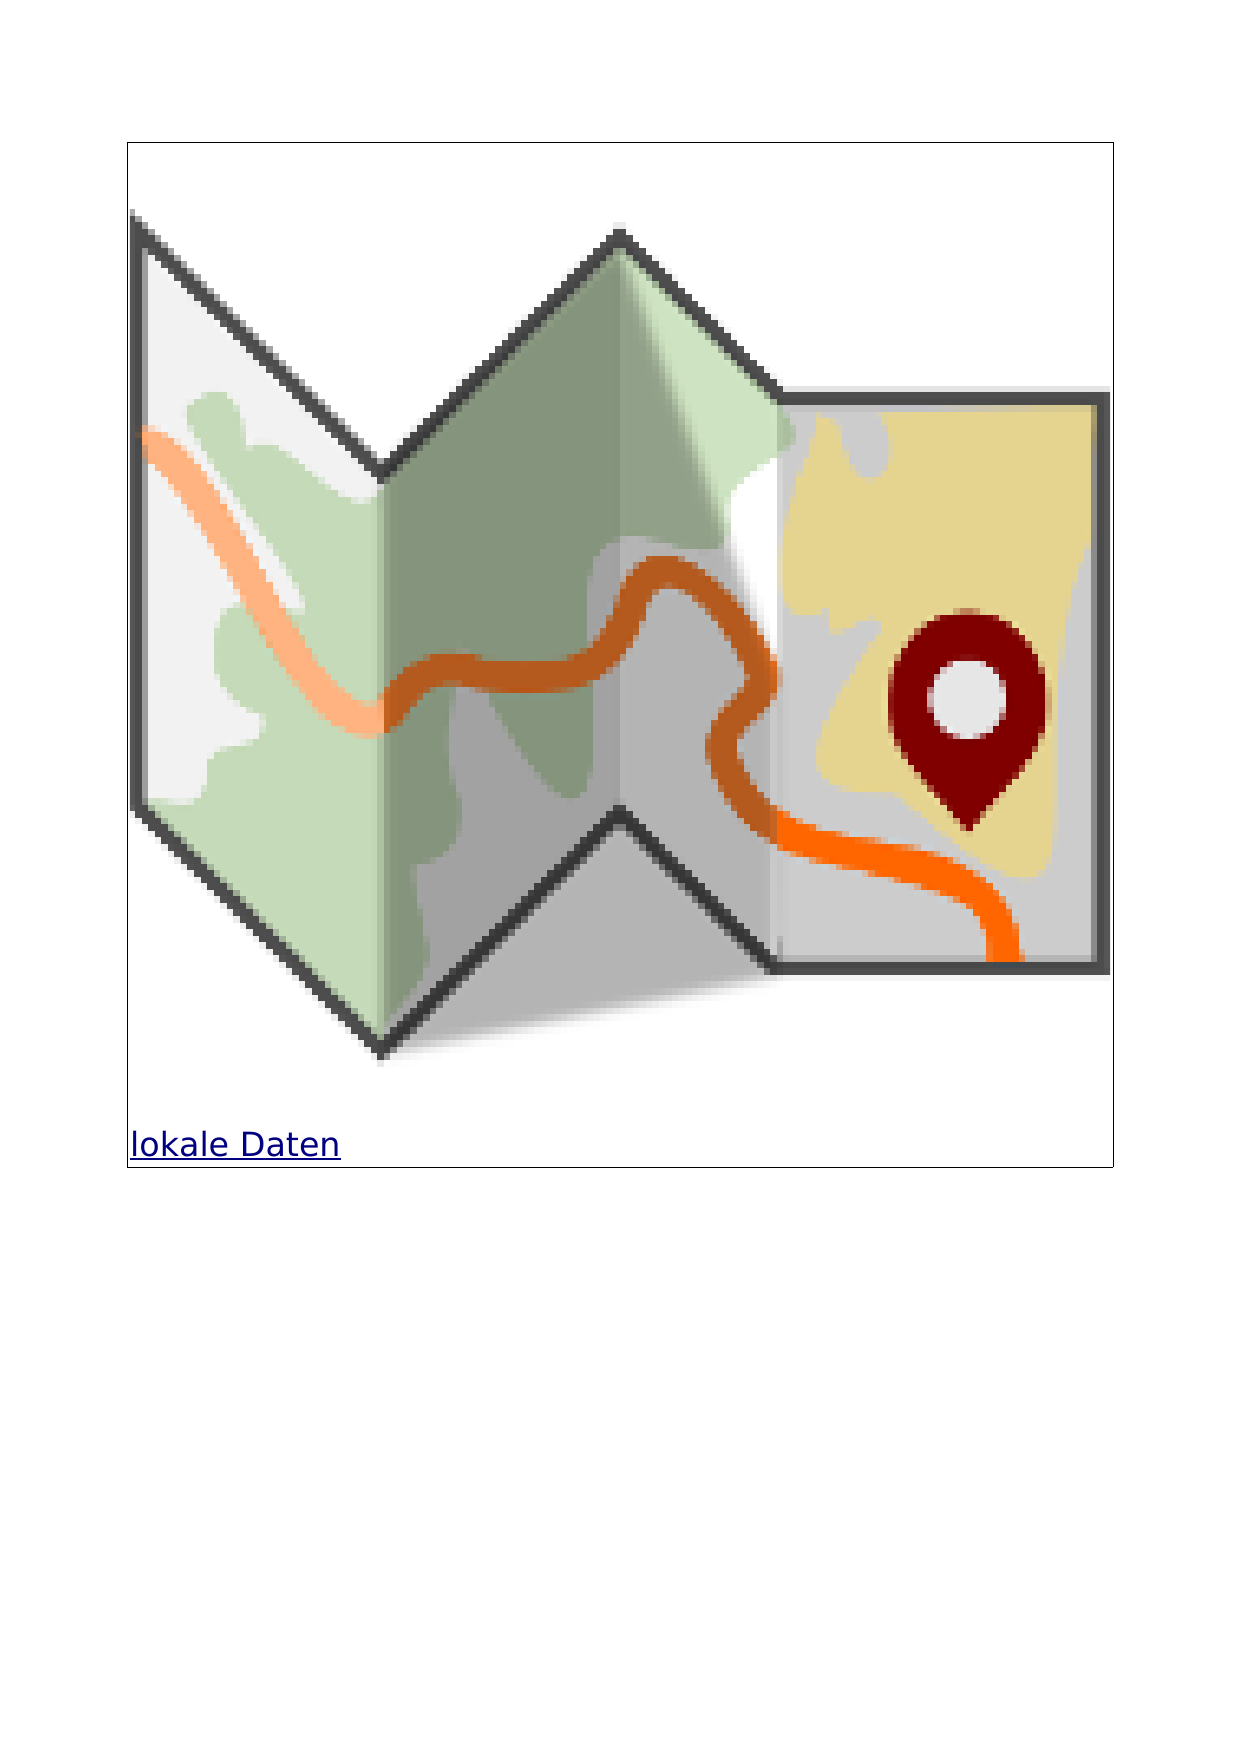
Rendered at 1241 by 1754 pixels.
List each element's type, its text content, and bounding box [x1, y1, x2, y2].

table_header lokale Daten [128, 143, 1113, 1167]
picture [129, 144, 1111, 1126]
